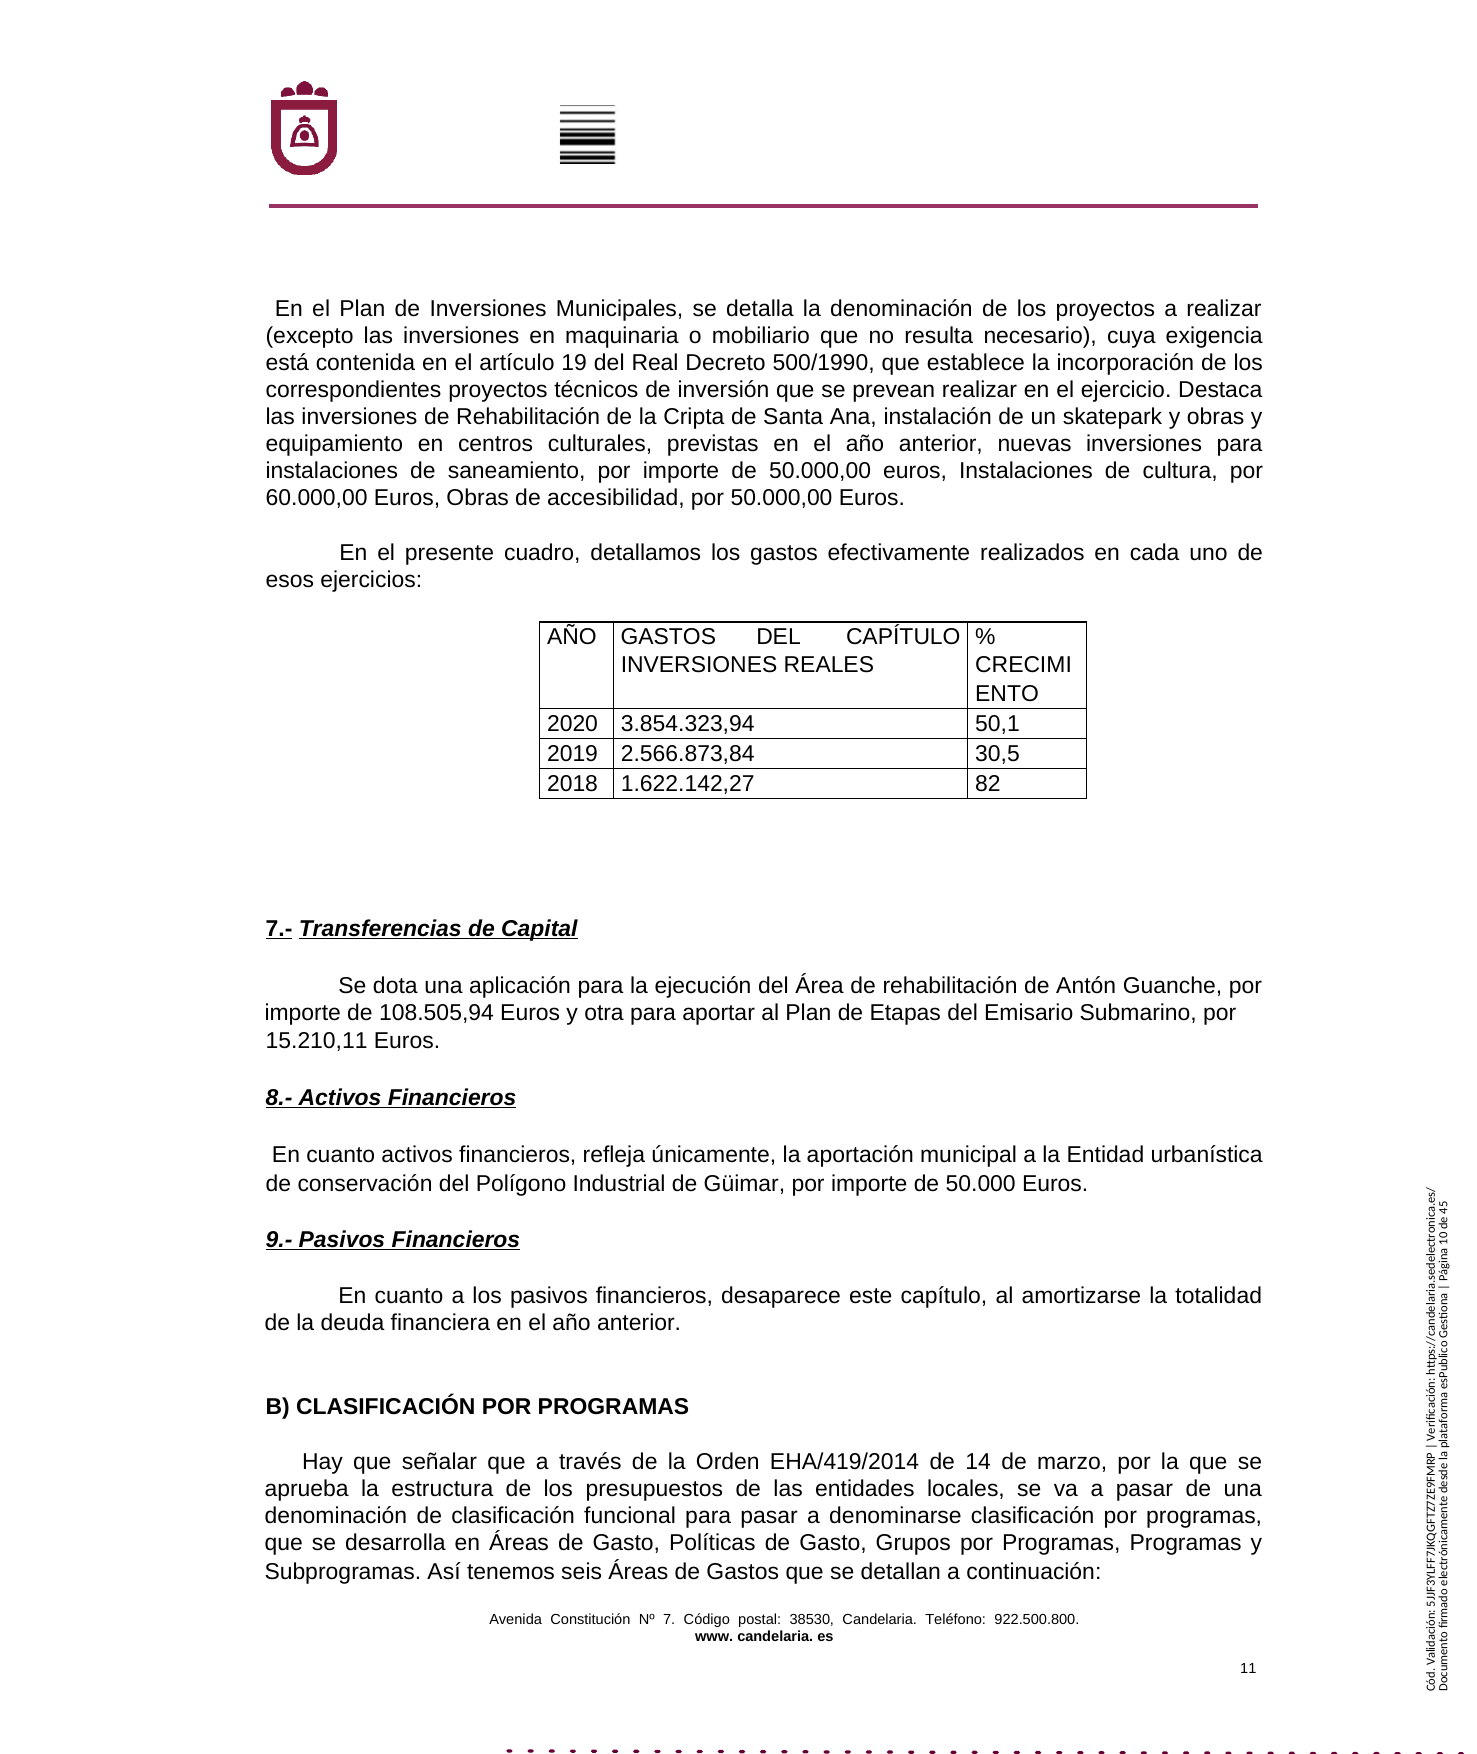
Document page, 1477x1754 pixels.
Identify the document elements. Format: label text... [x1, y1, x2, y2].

text En el presente cuadro, detallamos los gastos efectivamente realizados en cada uno de esos ejercicios: [265, 539, 1263, 592]
table_cell 1.622.142,27 [614, 769, 967, 798]
text En el Plan de Inversiones Municipales, se detalla la denominación de los proyectos a realizar (excepto las inversiones en maquinaria o mobiliario que no resulta necesario), cuya exigencia está contenida en el artículo 19 del Real Decreto 500/1990, que establece la incorporación de los correspondientes proyectos técnicos de inversión que se prevean realizar en el ejercicio. Destaca las inversiones de Rehabilitación de la Cripta de Santa Ana, instalación de un skatepark y obras y equipamiento en centros culturales, previstas en el año anterior, nuevas inversiones para instalaciones de saneamiento, por importe de 50.000,00 euros, Instalaciones de cultura, por 60.000,00 Euros, Obras de accesibilidad, por 50.000,00 Euros. [265, 295, 1263, 510]
table_cell 2.566.873,84 [614, 739, 967, 768]
table_cell 2019 [540, 739, 613, 768]
text En cuanto a los pasivos financieros, desaparece este capítulo, al amortizarse la totalidad de la deuda financiera en el año anterior. [264, 1282, 1263, 1335]
table_cell 50,1 [968, 709, 1086, 738]
table_cell 2018 [540, 769, 613, 798]
subtitle B) CLASIFICACIÓN POR PROGRAMAS [265, 1393, 1264, 1419]
text En cuanto activos financieros, refleja únicamente, la aportación municipal a la Entidad urbanística de conservación del Polígono Industrial de Güimar, por importe de 50.000 Euros. [265, 1141, 1263, 1197]
subtitle 7.- Transferencias de Capital [265, 913, 1269, 942]
text Hay que señalar que a través de la Orden EHA/419/2014 de 14 de marzo, por la que se aprueba la estructura de los presupuestos de las entidades locales, se va a pasar de una denominación de clasificación funcional para pasar a denominarse clasificación por programas, que se desarrolla en Áreas de Gasto, Políticas de Gasto, Grupos por Programas, Programas y Subprogramas. Así tenemos seis Áreas de Gastos que se detallan a continuación: [264, 1448, 1263, 1584]
table_cell 30,5 [968, 739, 1086, 768]
subtitle 8.- Activos Financieros [265, 1082, 1269, 1111]
text Se dota una aplicación para la ejecución del Área de rehabilitación de Antón Guanche, por importe de 108.505,94 Euros y otra para aportar al Plan de Etapas del Emisario Submarino, por [264, 972, 1263, 1026]
subtitle 9.- Pasivos Financieros [265, 1226, 1269, 1252]
text 15.210,11 Euros. [265, 1027, 1263, 1053]
table_header GASTOS DEL CAPÍTULO INVERSIONES REALES [614, 623, 967, 708]
table_header % CRECIMI ENTO [968, 623, 1086, 708]
table_cell 2020 [540, 709, 613, 738]
table_cell 82 [968, 769, 1086, 798]
table_cell 3.854.323,94 [614, 709, 967, 738]
table_header AÑO [540, 623, 613, 708]
